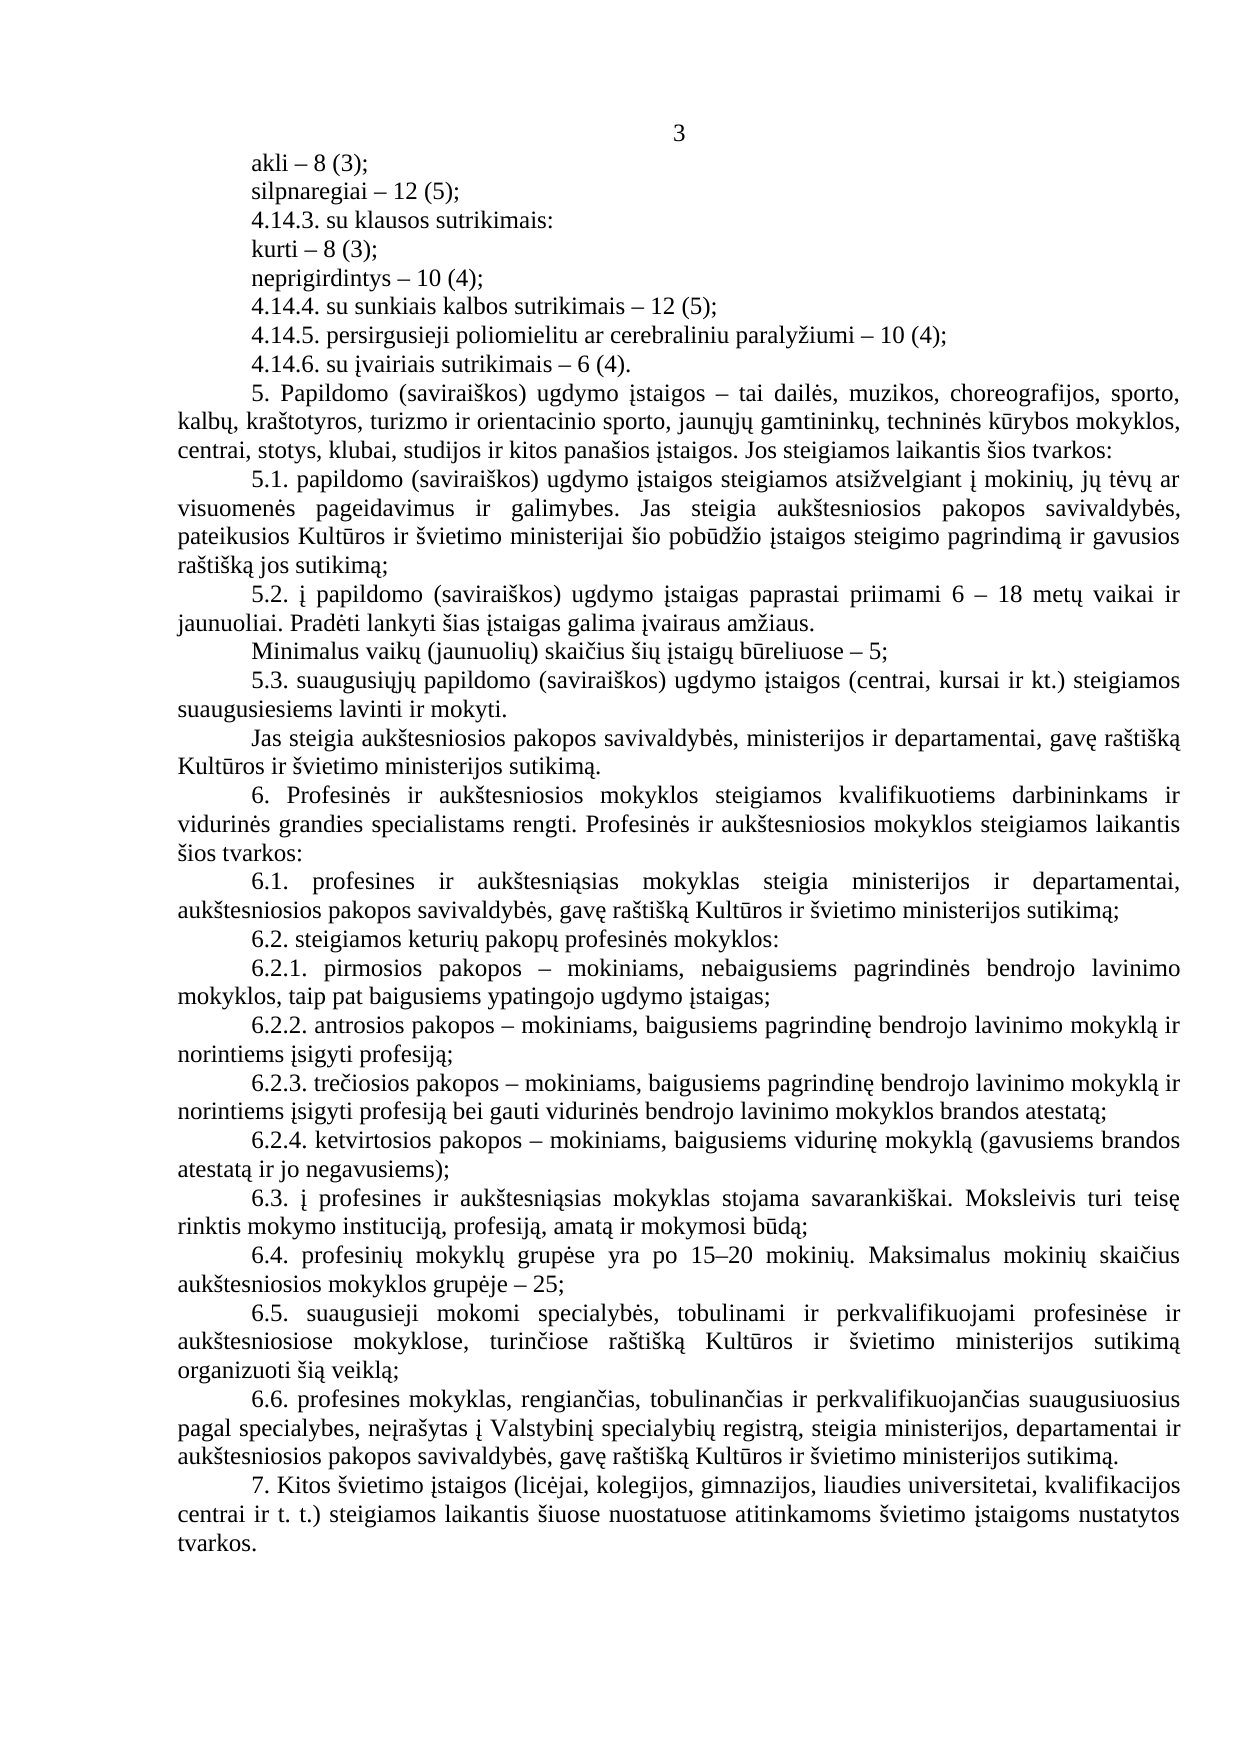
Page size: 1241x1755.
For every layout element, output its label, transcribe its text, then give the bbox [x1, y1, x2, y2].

text kurti – 8 (3); [177, 234, 1181, 263]
text 5.2. į papildomo (saviraiškos) ugdymo įstaigas paprastai priimami 6 – 18 metų vaikai ir jaunuoliai. Pradėti lankyti šias įstaigas galima įvairaus amžiaus. [177, 579, 1181, 636]
text 6. Profesinės ir aukštesniosios mokyklos steigiamos kvalifikuotiems darbininkams ir vidurinės grandies specialistams rengti. Profesinės ir aukštesniosios mokyklos steigiamos laikantis šios tvarkos: [177, 780, 1181, 866]
text 7. Kitos švietimo įstaigos (licėjai, kolegijos, gimnazijos, liaudies universitetai, kvalifikacijos centrai ir t. t.) steigiamos laikantis šiuose nuostatuose atitinkamoms švietimo įstaigoms nustatytos tvarkos. [177, 1470, 1181, 1556]
text 4.14.6. su įvairiais sutrikimais – 6 (4). [177, 349, 1181, 378]
text 6.2. steigiamos keturių pakopų profesinės mokyklos: [177, 924, 1181, 953]
text 6.5. suaugusieji mokomi specialybės, tobulinami ir perkvalifikuojami profesinėse ir aukštesniosiose mokyklose, turinčiose raštišką Kultūros ir švietimo ministerijos sutikimą organizuoti šią veiklą; [177, 1298, 1181, 1384]
text 6.2.1. pirmosios pakopos – mokiniams, nebaigusiems pagrindinės bendrojo lavinimo mokyklos, taip pat baigusiems ypatingojo ugdymo įstaigas; [177, 953, 1181, 1010]
text 6.2.4. ketvirtosios pakopos – mokiniams, baigusiems vidurinę mokyklą (gavusiems brandos atestatą ir jo negavusiems); [177, 1125, 1181, 1183]
text 6.2.3. trečiosios pakopos – mokiniams, baigusiems pagrindinę bendrojo lavinimo mokyklą ir norintiems įsigyti profesiją bei gauti vidurinės bendrojo lavinimo mokyklos brandos atestatą; [177, 1068, 1181, 1125]
text neprigirdintys – 10 (4); [177, 263, 1181, 291]
text 5.3. suaugusiųjų papildomo (saviraiškos) ugdymo įstaigos (centrai, kursai ir kt.) steigiamos suaugusiesiems lavinti ir mokyti. [177, 665, 1181, 723]
text 6.6. profesines mokyklas, rengiančias, tobulinančias ir perkvalifikuojančias suaugusiuosius pagal specialybes, neįrašytas į Valstybinį specialybių registrą, steigia ministerijos, departamentai ir aukštesniosios pakopos savivaldybės, gavę raštišką Kultūros ir švietimo ministerijos sutikimą. [177, 1384, 1181, 1470]
text Jas steigia aukštesniosios pakopos savivaldybės, ministerijos ir departamentai, gavę raštišką Kultūros ir švietimo ministerijos sutikimą. [177, 723, 1181, 780]
text akli – 8 (3); [177, 148, 1181, 176]
text Minimalus vaikų (jaunuolių) skaičius šių įstaigų būreliuose – 5; [177, 636, 1181, 665]
text 4.14.3. su klausos sutrikimais: [177, 205, 1181, 234]
text 6.4. profesinių mokyklų grupėse yra po 15–20 mokinių. Maksimalus mokinių skaičius aukštesniosios mokyklos grupėje – 25; [177, 1240, 1181, 1298]
text 6.3. į profesines ir aukštesniąsias mokyklas stojama savarankiškai. Moksleivis turi teisę rinktis mokymo instituciją, profesiją, amatą ir mokymosi būdą; [177, 1183, 1181, 1240]
text 4.14.4. su sunkiais kalbos sutrikimais – 12 (5); [177, 291, 1181, 320]
text 5. Papildomo (saviraiškos) ugdymo įstaigos – tai dailės, muzikos, choreografijos, sporto, kalbų, kraštotyros, turizmo ir orientacinio sporto, jaunųjų gamtininkų, techninės kūrybos mokyklos, centrai, stotys, klubai, studijos ir kitos panašios įstaigos. Jos steigiamos laikantis šios tvarkos: [177, 378, 1181, 464]
text 6.2.2. antrosios pakopos – mokiniams, baigusiems pagrindinę bendrojo lavinimo mokyklą ir norintiems įsigyti profesiją; [177, 1010, 1181, 1068]
text silpnaregiai – 12 (5); [177, 176, 1181, 205]
text 5.1. papildomo (saviraiškos) ugdymo įstaigos steigiamos atsižvelgiant į mokinių, jų tėvų ar visuomenės pageidavimus ir galimybes. Jas steigia aukštesniosios pakopos savivaldybės, pateikusios Kultūros ir švietimo ministerijai šio pobūdžio įstaigos steigimo pagrindimą ir gavusios raštišką jos sutikimą; [177, 464, 1181, 579]
text 4.14.5. persirgusieji poliomielitu ar cerebraliniu paralyžiumi – 10 (4); [177, 320, 1181, 349]
text 6.1. profesines ir aukštesniąsias mokyklas steigia ministerijos ir departamentai, aukštesniosios pakopos savivaldybės, gavę raštišką Kultūros ir švietimo ministerijos sutikimą; [177, 866, 1181, 924]
